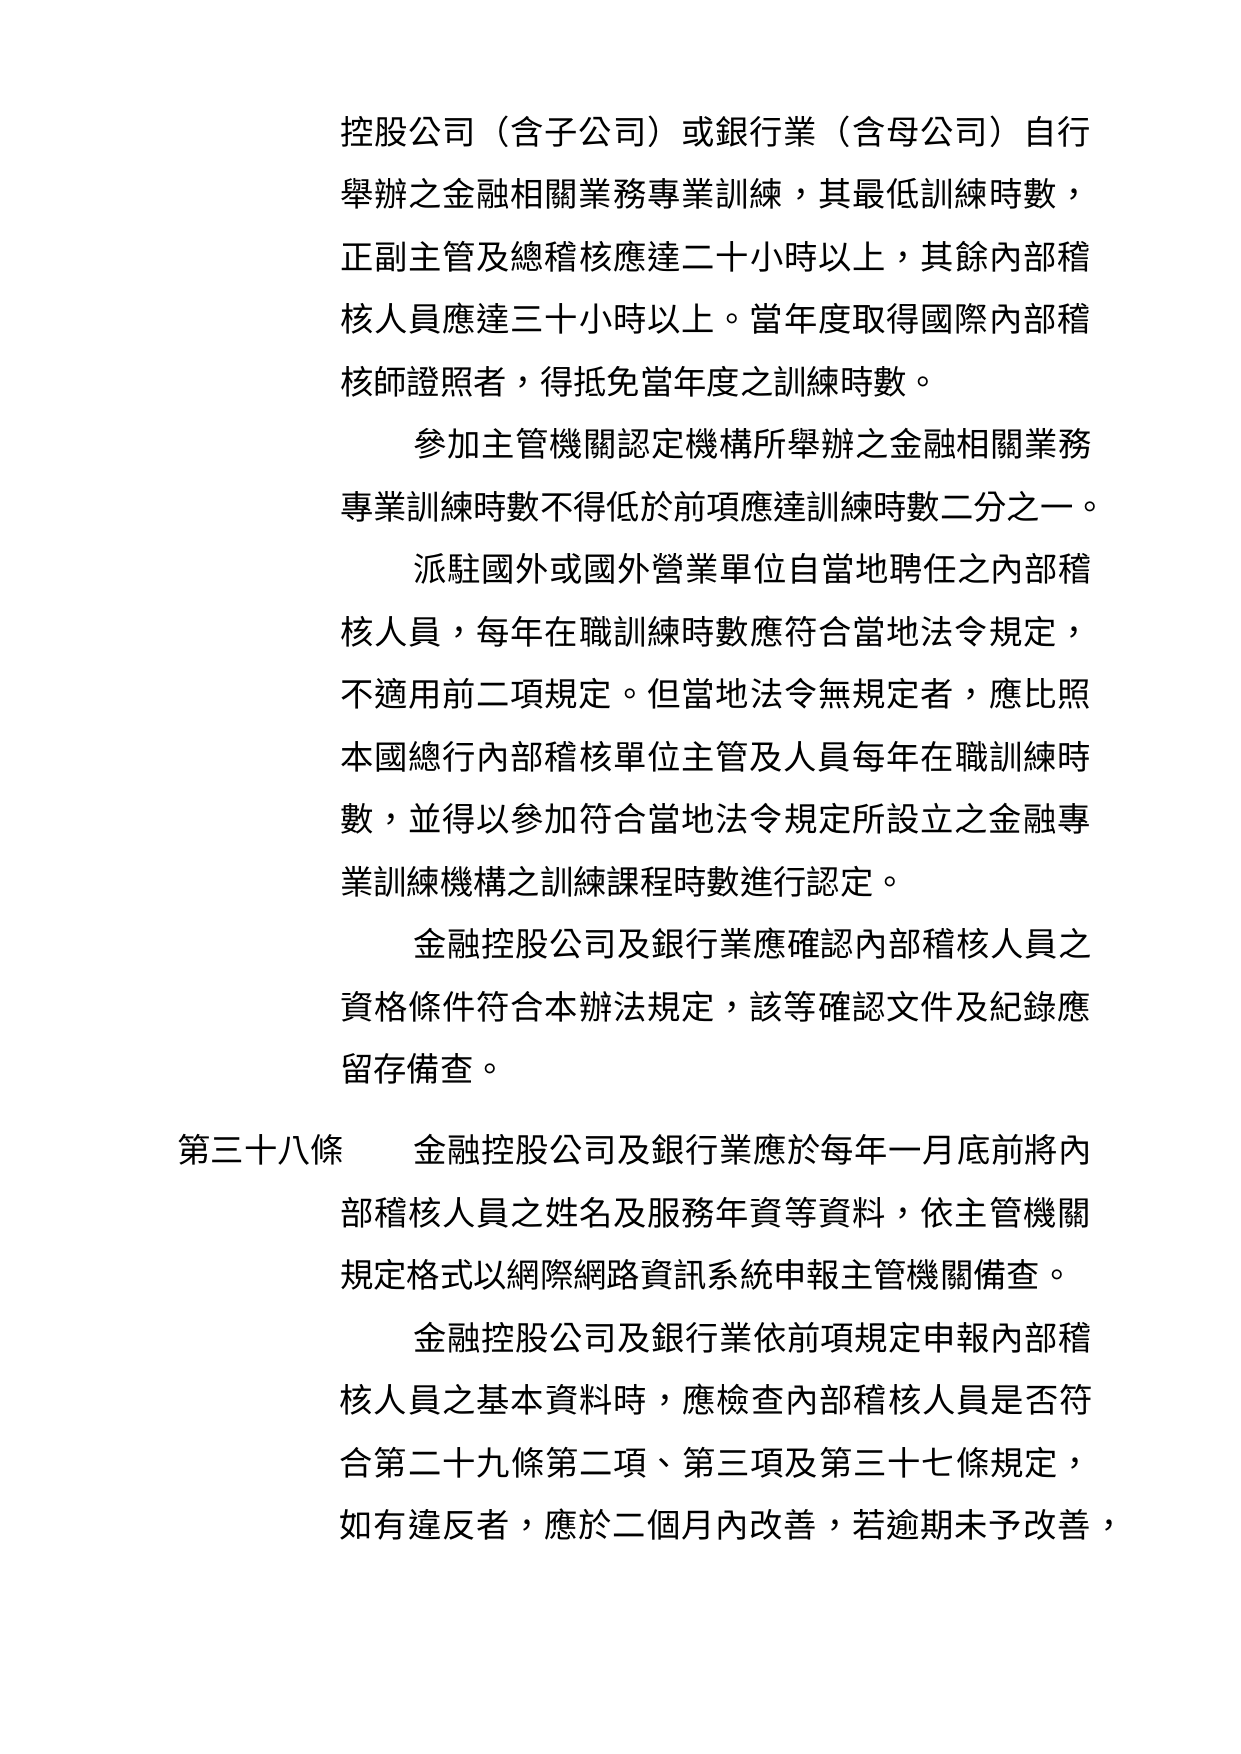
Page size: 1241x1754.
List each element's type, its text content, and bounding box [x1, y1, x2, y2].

text 控股公司（含子公司）或銀行業（含母公司）自行舉辦之金融相關業務專業訓練，其最低訓練時數，正副主管及總稽核應達二十小時以上，其餘內部稽核人員應達三十小時以上。當年度取得國際內部稽核師證照者，得抵免當年度之訓練時數。 [340, 88, 1092, 401]
text 金融控股公司及銀行業依前項規定申報內部稽核人員之基本資料時，應檢查內部稽核人員是否符合第二十九條第二項、第三項及第三十七條規定，如有違反者，應於二個月內改善，若逾期未予改善，應立即調整其職務。 [177, 1294, 1092, 1544]
text 第三十八條 金融控股公司及銀行業應於每年一月底前將內部稽核人員之姓名及服務年資等資料，依主管機關規定格式以網際網路資訊系統申報主管機關備查。 [177, 1107, 1092, 1294]
text 參加主管機關認定機構所舉辦之金融相關業務專業訓練時數不得低於前項應達訓練時數二分之一。 [340, 401, 1092, 526]
text 派駐國外或國外營業單位自當地聘任之內部稽核人員，每年在職訓練時數應符合當地法令規定，不適用前二項規定。但當地法令無規定者，應比照本國總行內部稽核單位主管及人員每年在職訓練時數，並得以參加符合當地法令規定所設立之金融專業訓練機構之訓練課程時數進行認定。 [340, 526, 1092, 901]
text 金融控股公司及銀行業應確認內部稽核人員之資格條件符合本辦法規定，該等確認文件及紀錄應留存備查。 [340, 901, 1092, 1088]
